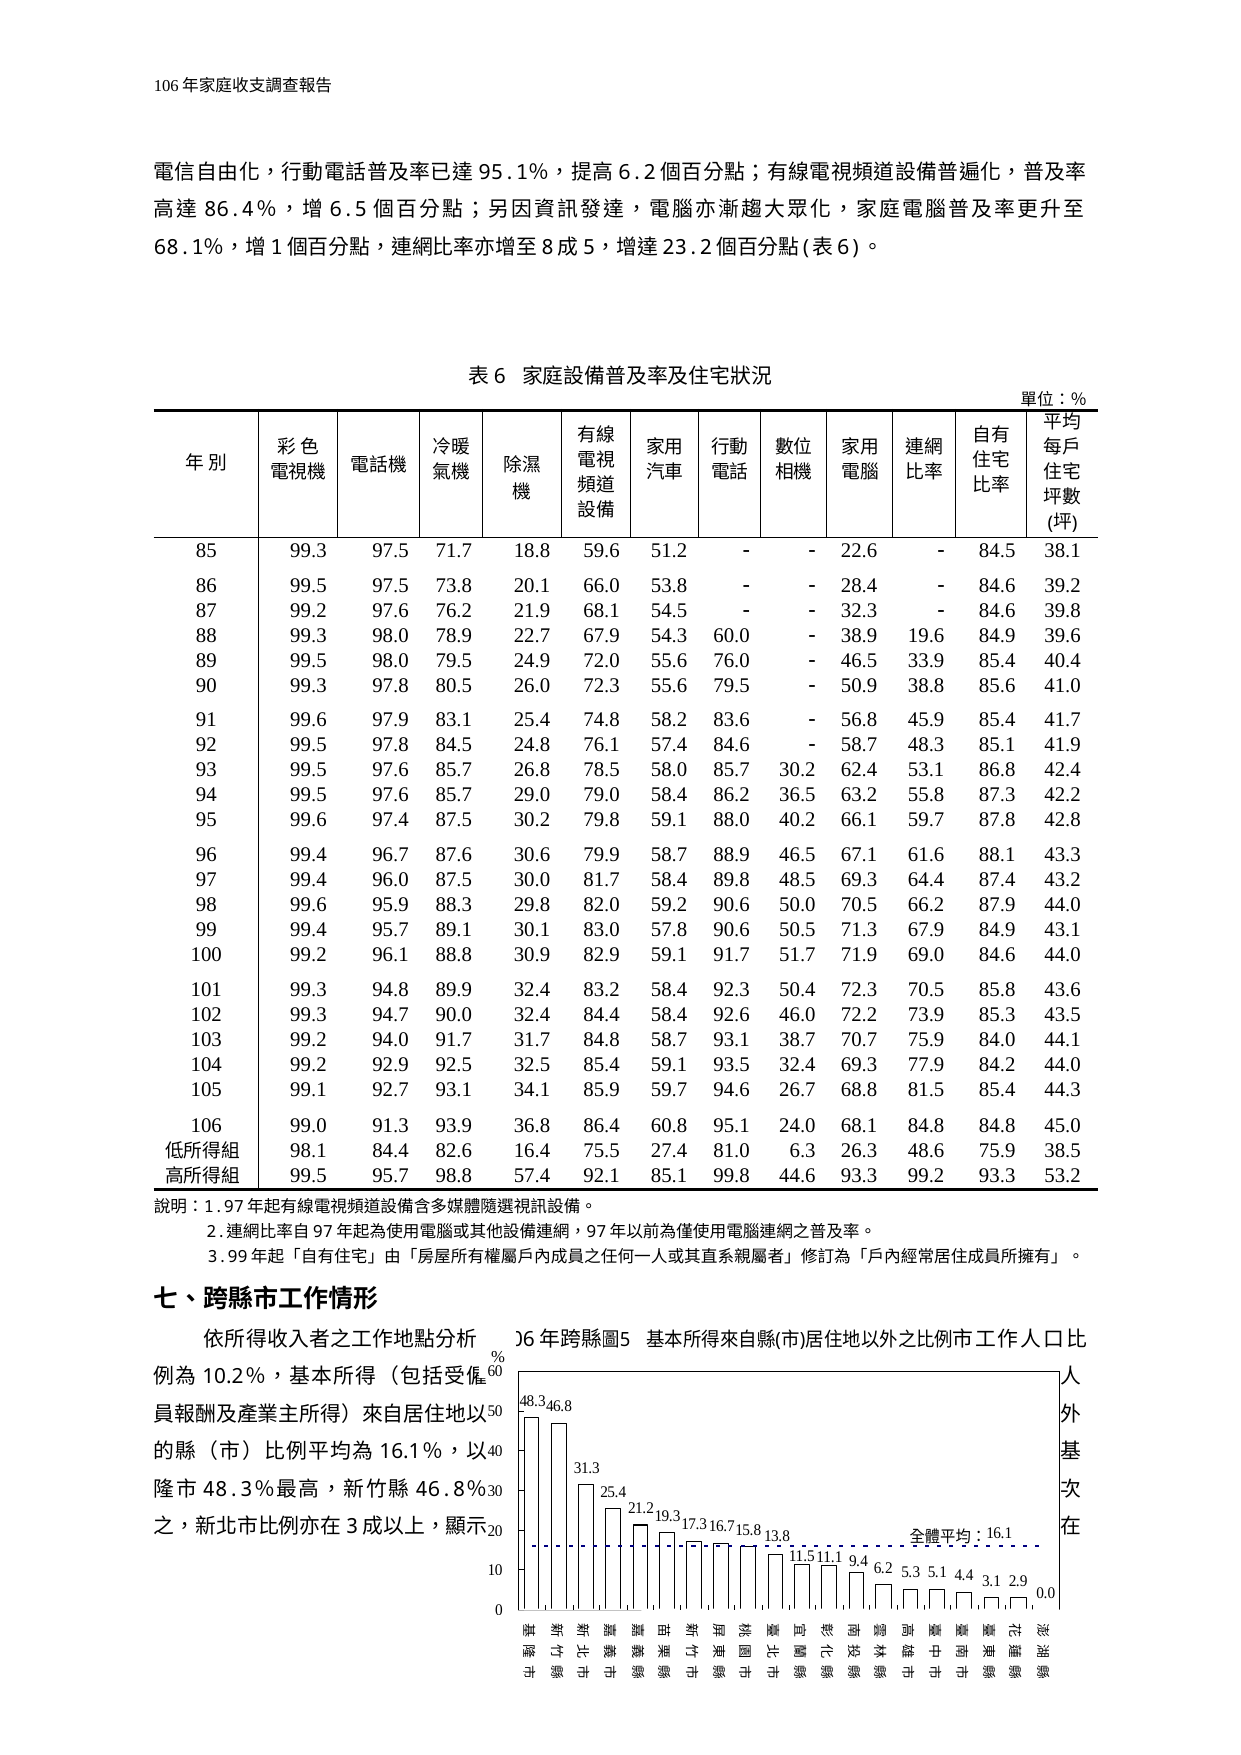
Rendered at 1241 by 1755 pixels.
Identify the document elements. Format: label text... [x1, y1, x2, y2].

table_cell  [955, 916, 1026, 941]
table_cell  [826, 707, 888, 732]
table_cell  [631, 648, 698, 672]
table_cell  [1026, 648, 1098, 672]
table_cell  [1026, 757, 1098, 782]
table_cell  [483, 1113, 561, 1138]
table_cell [955, 832, 1026, 841]
table_cell  [955, 673, 1026, 697]
table_cell  [761, 1138, 826, 1163]
table_cell  [338, 648, 419, 672]
table_cell [483, 563, 561, 572]
table_cell  [259, 673, 337, 697]
table_cell  [154, 573, 258, 597]
table_cell  [483, 1052, 561, 1077]
text 106年擁有自有住宅家庭占全體家庭84.8％，不住在一起的配偶、父母或子女所擁有占4.4％，租賃或押租者占8.0％，配住及借用占2.7％；平均每戶住宅建坪45.0坪，每人可居住14.7坪。就家庭各項設備普及率與96年比較，隨著電信自由化，行動電話普及率已達95.1％，提高6.2個百分點；有線電視頻道設備普遍化，普及率高達86.4％，增6.5個百分點；另因資訊發達，電腦亦漸趨大眾化，家庭電腦普及率更升至68.1％，增1個百分點，連網比率亦增至8成5，增達23.2個百分點(表6)。 [153, 148, 1087, 260]
table_cell [483, 832, 561, 841]
table_cell [888, 698, 955, 707]
table_cell [698, 832, 761, 841]
table_cell [631, 966, 698, 977]
table_cell [259, 832, 337, 841]
table_cell  [631, 866, 698, 891]
table_cell  [420, 673, 483, 697]
table_cell  [826, 757, 888, 782]
table_cell  [561, 598, 631, 622]
table_cell  [420, 891, 483, 916]
table_cell  [826, 538, 888, 563]
table_cell  [420, 648, 483, 672]
table_cell  [154, 623, 258, 647]
table_cell  [561, 538, 631, 563]
table_cell [826, 966, 888, 977]
table_cell  [955, 538, 1026, 563]
table_cell [154, 832, 258, 841]
table_cell  [698, 841, 761, 866]
table_header 電話機 [338, 412, 419, 537]
table_cell  [561, 782, 631, 807]
table_cell  [1026, 623, 1098, 647]
table_cell  [698, 807, 761, 832]
table_cell  [338, 977, 419, 1002]
table_cell  [259, 782, 337, 807]
table_header 冷暖氣機 [420, 412, 482, 537]
table_cell  [420, 941, 483, 966]
table_cell  [561, 732, 631, 757]
table_cell  [259, 1052, 337, 1077]
table_cell  [420, 977, 483, 1002]
table_cell  [420, 916, 483, 941]
table_cell  [826, 1002, 888, 1027]
table_cell  [698, 538, 761, 563]
table_cell [698, 1102, 761, 1113]
table_cell  [259, 573, 337, 597]
table_cell  [420, 573, 483, 597]
table_cell  [259, 1138, 337, 1163]
text % [479, 1329, 516, 1366]
table_cell  [154, 598, 258, 622]
table_cell  [826, 977, 888, 1002]
table_cell  [154, 707, 258, 732]
table_cell  [826, 941, 888, 966]
table_cell  [1026, 782, 1098, 807]
table_cell  [888, 707, 955, 732]
table_cell  [888, 977, 955, 1002]
table_cell  [259, 648, 337, 672]
table_cell  [826, 648, 888, 672]
table_cell  [761, 623, 826, 647]
table_cell  [420, 707, 483, 732]
table_cell  [338, 1002, 419, 1027]
table_cell  [420, 1002, 483, 1027]
table_cell  [154, 1027, 258, 1052]
table_cell  [631, 1052, 698, 1077]
table_cell  [888, 916, 955, 941]
table_cell  [631, 673, 698, 697]
table_cell  [761, 782, 826, 807]
table_cell [420, 563, 483, 572]
table_cell  [888, 732, 955, 757]
table_cell [698, 563, 761, 572]
table_cell  [338, 598, 419, 622]
table_cell [631, 1102, 698, 1113]
table_header 連網比率 [893, 412, 955, 537]
table_cell  [631, 732, 698, 757]
table_cell [631, 832, 698, 841]
text 表6 家庭設備普及率及住宅狀況 [153, 352, 1087, 390]
table_cell  [631, 916, 698, 941]
table_cell  [761, 673, 826, 697]
table_cell  [888, 891, 955, 916]
table_cell  [698, 977, 761, 1002]
table_cell  [561, 807, 631, 832]
table_cell  [561, 1052, 631, 1077]
table_cell  [761, 1113, 826, 1138]
table_cell  [420, 841, 483, 866]
table_cell  [698, 573, 761, 597]
table_cell  [259, 977, 337, 1002]
table_cell [888, 1102, 955, 1113]
table_cell [420, 698, 483, 707]
table_cell  [698, 782, 761, 807]
table_cell [259, 698, 337, 707]
table_cell  [420, 1052, 483, 1077]
table_cell [1026, 563, 1098, 572]
table_cell  [483, 807, 561, 832]
table_cell  [698, 916, 761, 941]
table_cell  [259, 807, 337, 832]
table_cell  [561, 648, 631, 672]
table_cell  [888, 1052, 955, 1077]
table_cell [826, 1102, 888, 1113]
table_cell  [420, 757, 483, 782]
table_cell  [955, 782, 1026, 807]
table_cell  [761, 757, 826, 782]
table_cell  [483, 866, 561, 891]
table_cell  [826, 623, 888, 647]
table_cell  [631, 782, 698, 807]
table_cell [154, 698, 258, 707]
table_cell  [338, 941, 419, 966]
table_cell  [561, 673, 631, 697]
table_cell [826, 563, 888, 572]
table_cell [1026, 1102, 1098, 1113]
table_cell [631, 698, 698, 707]
table_cell  [483, 1077, 561, 1102]
table_cell  [259, 538, 337, 563]
table_cell  [888, 538, 955, 563]
table_cell  [955, 707, 1026, 732]
table_cell  [154, 866, 258, 891]
table_header 年 別 [154, 412, 258, 537]
table_cell  [1026, 1002, 1098, 1027]
table_header 家用 汽車 [631, 412, 698, 537]
table_cell  [631, 1163, 698, 1188]
table_cell  [420, 1163, 483, 1188]
table_cell [888, 563, 955, 572]
table_cell  [338, 623, 419, 647]
table_cell  [1026, 673, 1098, 697]
table_cell  [259, 732, 337, 757]
table_cell  [888, 673, 955, 697]
table_cell  [259, 598, 337, 622]
table_cell  [259, 841, 337, 866]
table_cell [420, 966, 483, 977]
table_header 平均每戶 住宅坪數(坪) [1027, 412, 1098, 537]
table_cell  [698, 1077, 761, 1102]
table_cell  [561, 1113, 631, 1138]
table_cell [259, 563, 337, 572]
table_cell  [154, 648, 258, 672]
table_cell  [1026, 1027, 1098, 1052]
table_cell  [888, 573, 955, 597]
table_cell  [154, 941, 258, 966]
table_cell  [154, 1113, 258, 1138]
text 3.99年起「自有住宅」由「房屋所有權屬戶內成員之任何一人或其直系親屬者」修訂為「戶內經常居住成員所擁有」。 [207, 1247, 1087, 1266]
table_cell  [826, 866, 888, 891]
table_cell [955, 966, 1026, 977]
table_cell  [888, 1077, 955, 1102]
table_cell  [420, 1113, 483, 1138]
table_cell  [483, 538, 561, 563]
table_cell [761, 563, 826, 572]
table_cell  [338, 707, 419, 732]
table_cell  [483, 623, 561, 647]
table_cell  [561, 941, 631, 966]
table_cell  [483, 1002, 561, 1027]
table_cell [483, 1102, 561, 1113]
table_cell  [259, 866, 337, 891]
table_cell  [888, 1113, 955, 1138]
table_cell  [698, 598, 761, 622]
table_cell  [259, 1002, 337, 1027]
table_cell [561, 966, 631, 977]
table_cell [955, 698, 1026, 707]
table_cell [338, 1102, 419, 1113]
table_cell  [955, 598, 1026, 622]
text 2.連網比率自97年起為使用電腦或其他設備連網，97年以前為僅使用電腦連網之普及率。 [203, 1222, 1087, 1241]
text 依所得收入者之工作地點分析，106年跨縣市工作人口比例為10.2％，基本所得（包括受僱人員報酬及產業主所得）來自居住地以外的縣（市）比例平均為16.1％，以基隆市48.3％最高，新竹縣46.8％次之，新北市比例亦在3成以上，顯示在臺北都會區及新竹科學園區週邊跨縣市工作情形甚為普遍；而澎湖、花蓮及臺東縣受地理環境限制，赴外縣市工作所得比例較低（圖5）。 [153, 1315, 1087, 1540]
table_cell  [631, 941, 698, 966]
table_cell  [154, 1052, 258, 1077]
table_cell  [561, 1138, 631, 1163]
table_cell  [1026, 1113, 1098, 1138]
table_cell  [483, 573, 561, 597]
table_cell  [1026, 707, 1098, 732]
table_cell  [955, 807, 1026, 832]
table_cell  [826, 807, 888, 832]
table_cell  [1026, 977, 1098, 1002]
table_cell  [698, 732, 761, 757]
table_cell  [761, 891, 826, 916]
table_cell  [259, 891, 337, 916]
table_cell  [1026, 891, 1098, 916]
table_cell  [1026, 841, 1098, 866]
table_cell  [631, 977, 698, 1002]
table_cell [561, 1102, 631, 1113]
table_cell  [259, 941, 337, 966]
text 七、跨縣市工作情形 [153, 1278, 1087, 1315]
table_cell  [698, 757, 761, 782]
table_cell  [259, 757, 337, 782]
table_cell  [888, 598, 955, 622]
table_cell  [631, 1002, 698, 1027]
table_cell  [483, 782, 561, 807]
table_cell  [698, 1113, 761, 1138]
table_cell  [826, 916, 888, 941]
table_cell [698, 698, 761, 707]
table_cell  [154, 916, 258, 941]
table_cell  [761, 977, 826, 1002]
table_cell [154, 563, 258, 572]
table_cell [420, 1102, 483, 1113]
table_cell  [1026, 807, 1098, 832]
table_cell  [259, 707, 337, 732]
table_cell  [631, 757, 698, 782]
table_cell  [483, 707, 561, 732]
table_cell  [338, 807, 419, 832]
table_cell  [631, 623, 698, 647]
table_cell [761, 832, 826, 841]
table_cell  [955, 841, 1026, 866]
table_cell  [826, 673, 888, 697]
table_cell [338, 563, 419, 572]
table_cell  [1026, 598, 1098, 622]
table_cell [955, 1102, 1026, 1113]
table_cell  [955, 977, 1026, 1002]
table_cell [631, 563, 698, 572]
table_cell  [826, 1163, 888, 1188]
table_cell  [888, 1163, 955, 1188]
table_cell  [761, 598, 826, 622]
table_cell [154, 966, 258, 977]
table_cell  [955, 757, 1026, 782]
table_cell  [955, 866, 1026, 891]
table_cell  [259, 1027, 337, 1052]
table_cell [483, 698, 561, 707]
table_cell  [561, 1163, 631, 1188]
table_cell  [761, 916, 826, 941]
table_header 自有住宅比率 [956, 412, 1026, 537]
table_cell  [761, 732, 826, 757]
table_cell  [631, 807, 698, 832]
table_cell  [338, 891, 419, 916]
table_cell  [338, 732, 419, 757]
table_cell [1026, 832, 1098, 841]
table_cell  [761, 1077, 826, 1102]
table_cell  [1026, 916, 1098, 941]
table_cell  [955, 623, 1026, 647]
table_cell [259, 1102, 337, 1113]
table_cell 低所得組 [154, 1138, 258, 1163]
table_cell  [420, 623, 483, 647]
table_cell  [483, 648, 561, 672]
table_cell  [561, 623, 631, 647]
table_cell [698, 966, 761, 977]
table_cell  [338, 1027, 419, 1052]
table_cell  [698, 1163, 761, 1188]
table_cell [761, 698, 826, 707]
table_cell  [259, 623, 337, 647]
table_cell  [826, 1113, 888, 1138]
table_cell  [888, 623, 955, 647]
table_cell  [631, 891, 698, 916]
table_cell  [826, 598, 888, 622]
table_cell  [154, 732, 258, 757]
table_cell  [761, 866, 826, 891]
table_cell  [154, 1077, 258, 1102]
table_cell  [698, 623, 761, 647]
table_cell  [761, 841, 826, 866]
table_cell  [420, 1027, 483, 1052]
table_cell  [955, 1113, 1026, 1138]
table_cell  [1026, 538, 1098, 563]
table_cell  [631, 1138, 698, 1163]
table_cell  [955, 891, 1026, 916]
table_cell  [338, 673, 419, 697]
table_cell  [888, 782, 955, 807]
table_cell  [826, 573, 888, 597]
table_cell 高所得組 [154, 1163, 258, 1188]
table_cell  [154, 782, 258, 807]
table_cell [154, 1102, 258, 1113]
table_cell  [1026, 1163, 1098, 1188]
table_cell  [420, 1138, 483, 1163]
table_cell  [826, 782, 888, 807]
table_cell  [338, 916, 419, 941]
table_cell  [631, 538, 698, 563]
table_cell  [420, 866, 483, 891]
table_header 有線電視頻道設備 [562, 412, 630, 537]
table_cell  [338, 841, 419, 866]
table_cell  [483, 1138, 561, 1163]
table_cell  [698, 673, 761, 697]
table_cell  [154, 673, 258, 697]
table_header 除濕機 [483, 412, 561, 537]
table_cell  [483, 598, 561, 622]
table_cell  [483, 841, 561, 866]
table_cell  [154, 1002, 258, 1027]
table_cell  [826, 841, 888, 866]
table_cell  [1026, 941, 1098, 966]
text 單位：％ [153, 390, 1087, 409]
table_cell  [483, 977, 561, 1002]
table_cell  [955, 1027, 1026, 1052]
table_cell  [483, 941, 561, 966]
table_cell [888, 966, 955, 977]
table_cell [955, 563, 1026, 572]
table_cell [338, 698, 419, 707]
table_cell  [338, 1052, 419, 1077]
table_cell  [888, 1002, 955, 1027]
text 說明：1.97年起有線電視頻道設備含多媒體隨選視訊設備。 [153, 1197, 1087, 1216]
table_cell  [631, 598, 698, 622]
table_cell  [420, 782, 483, 807]
table_cell [561, 563, 631, 572]
table_cell  [955, 573, 1026, 597]
table_cell  [761, 941, 826, 966]
table_cell  [483, 673, 561, 697]
table_cell [561, 832, 631, 841]
table_cell  [154, 841, 258, 866]
table_cell  [888, 1138, 955, 1163]
table_cell [483, 966, 561, 977]
table_cell  [154, 807, 258, 832]
table_cell  [338, 1077, 419, 1102]
table_cell  [483, 891, 561, 916]
table_cell  [259, 1113, 337, 1138]
table_cell [761, 1102, 826, 1113]
table_cell  [1026, 866, 1098, 891]
table_cell  [826, 1138, 888, 1163]
table_cell  [561, 757, 631, 782]
table_cell  [338, 538, 419, 563]
table_cell [1026, 698, 1098, 707]
table_cell  [631, 1027, 698, 1052]
table_cell  [420, 598, 483, 622]
table_cell  [561, 866, 631, 891]
table_cell  [888, 757, 955, 782]
table_cell  [888, 807, 955, 832]
table_cell  [698, 866, 761, 891]
table_cell  [483, 1163, 561, 1188]
table_cell  [761, 807, 826, 832]
table_cell  [154, 891, 258, 916]
table_cell  [955, 1052, 1026, 1077]
table_cell  [259, 1077, 337, 1102]
table_cell  [338, 1138, 419, 1163]
table_cell  [698, 648, 761, 672]
table_cell  [955, 1002, 1026, 1027]
table_cell  [1026, 573, 1098, 597]
table_cell  [631, 573, 698, 597]
table_cell [561, 698, 631, 707]
table_cell  [483, 916, 561, 941]
table_cell  [1026, 1138, 1098, 1163]
table_cell  [338, 573, 419, 597]
table_cell  [483, 732, 561, 757]
table_cell [826, 832, 888, 841]
table_cell [338, 966, 419, 977]
table_cell  [888, 1027, 955, 1052]
table_header 行動 電話 [699, 412, 760, 537]
table_cell  [698, 1027, 761, 1052]
table_cell [761, 966, 826, 977]
table_cell  [955, 732, 1026, 757]
table_header 家用電腦 [827, 412, 892, 537]
table_cell  [561, 891, 631, 916]
table_cell  [154, 977, 258, 1002]
table_cell  [338, 866, 419, 891]
table_cell  [631, 707, 698, 732]
table_cell  [761, 1027, 826, 1052]
table_cell  [698, 1002, 761, 1027]
table_cell  [955, 1138, 1026, 1163]
table_cell  [826, 891, 888, 916]
table_cell [338, 832, 419, 841]
table_cell  [761, 573, 826, 597]
table_header 彩 色電視機 [259, 412, 337, 537]
table_cell  [888, 866, 955, 891]
table_cell  [561, 1077, 631, 1102]
table_cell  [338, 1163, 419, 1188]
table_cell  [1026, 1077, 1098, 1102]
table_cell  [761, 707, 826, 732]
table_cell  [561, 573, 631, 597]
table_cell  [698, 891, 761, 916]
table_cell  [761, 648, 826, 672]
table_cell  [698, 1052, 761, 1077]
table_cell  [888, 941, 955, 966]
table_cell  [259, 1163, 337, 1188]
table_cell  [631, 1077, 698, 1102]
table_cell  [338, 782, 419, 807]
table_cell  [1026, 732, 1098, 757]
table_header 數位相機 [761, 412, 826, 537]
table_cell  [561, 707, 631, 732]
table_cell  [761, 538, 826, 563]
table_cell  [955, 1163, 1026, 1188]
table_cell  [483, 1027, 561, 1052]
table_cell  [420, 807, 483, 832]
table_cell  [761, 1002, 826, 1027]
table_cell  [561, 916, 631, 941]
table_cell  [561, 977, 631, 1002]
table_cell [420, 832, 483, 841]
table_cell  [561, 1002, 631, 1027]
table_cell  [826, 1052, 888, 1077]
table_cell  [338, 1113, 419, 1138]
table_cell  [259, 916, 337, 941]
table_cell  [631, 841, 698, 866]
table_cell  [1026, 1052, 1098, 1077]
table_cell  [338, 757, 419, 782]
table_cell  [483, 757, 561, 782]
table_cell  [955, 941, 1026, 966]
table_cell  [631, 1113, 698, 1138]
table_cell  [154, 757, 258, 782]
table_cell  [698, 941, 761, 966]
table_cell  [420, 732, 483, 757]
table_cell  [561, 841, 631, 866]
table_cell  [698, 1138, 761, 1163]
table_cell  [761, 1163, 826, 1188]
table_cell  [698, 707, 761, 732]
table_cell [826, 698, 888, 707]
table_cell  [826, 732, 888, 757]
table_cell  [154, 538, 258, 563]
table_cell  [888, 648, 955, 672]
table_cell  [955, 648, 1026, 672]
table_cell  [888, 841, 955, 866]
table_cell [888, 832, 955, 841]
table_cell [259, 966, 337, 977]
table_cell  [761, 1052, 826, 1077]
table_cell  [955, 1077, 1026, 1102]
table_cell [1026, 966, 1098, 977]
table_cell  [420, 1077, 483, 1102]
table_cell  [561, 1027, 631, 1052]
table_cell  [420, 538, 483, 563]
table_cell  [826, 1027, 888, 1052]
table_cell  [826, 1077, 888, 1102]
